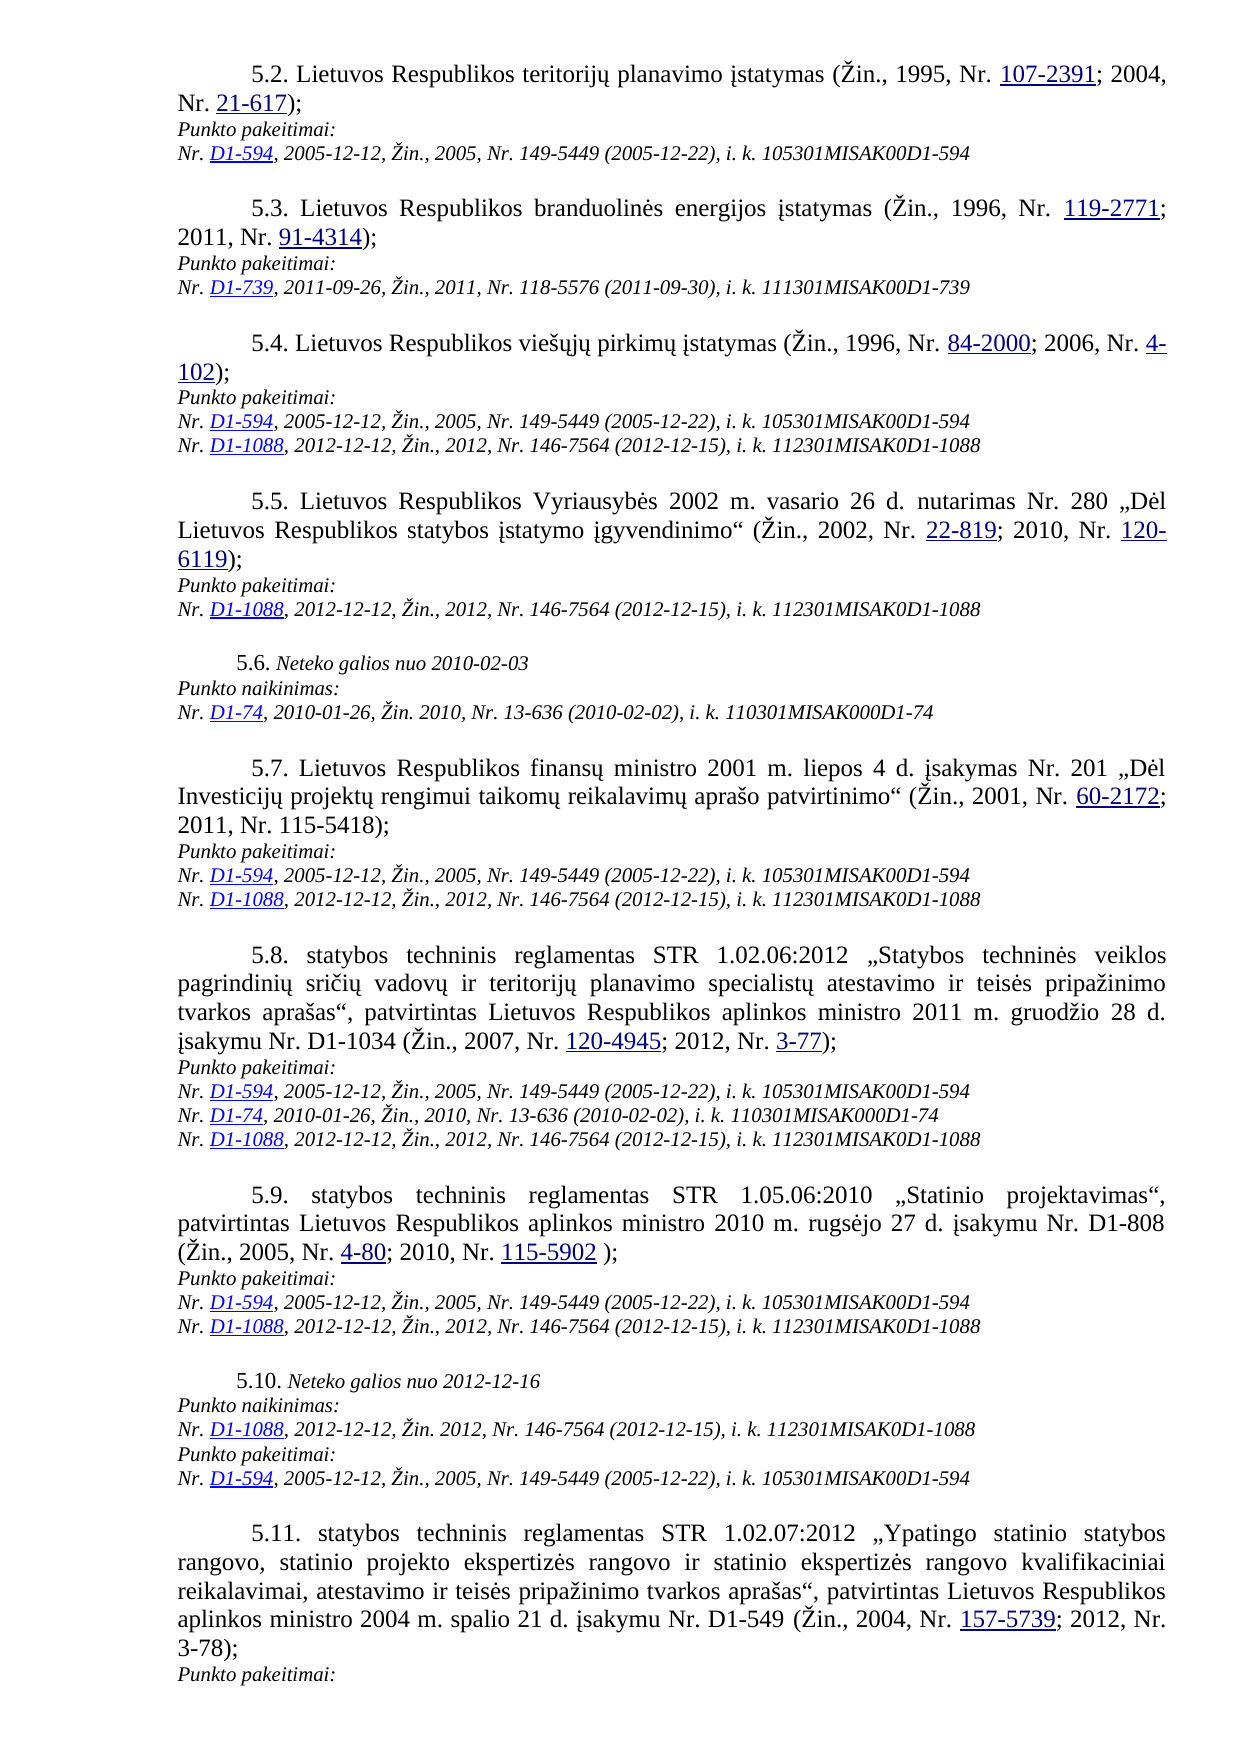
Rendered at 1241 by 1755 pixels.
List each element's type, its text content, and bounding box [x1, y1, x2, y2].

text Punkto pakeitimai: [177, 1055, 1166, 1079]
text Punkto naikinimas: [177, 1393, 1166, 1417]
text Punkto naikinimas: [177, 676, 1166, 700]
text Punkto pakeitimai: [177, 385, 1166, 409]
text Punkto pakeitimai: [177, 251, 1166, 275]
text Punkto pakeitimai: [177, 839, 1166, 863]
text 5.10. Neteko galios nuo 2012-12-16 [177, 1367, 1166, 1393]
text 5.5. Lietuvos Respublikos Vyriausybės 2002 m. vasario 26 d. nutarimas Nr. 280 „Dėl Lietuvos Respublikos statybos įstatymo įgyvendinimo“ (Žin., 2002, Nr. 22-819; 2010, Nr. 120-6119); [177, 486, 1166, 572]
text Nr. D1-74, 2010-01-26, Žin., 2010, Nr. 13-636 (2010-02-02), i. k. 110301MISAK000D1-74 [177, 1103, 1166, 1127]
text Nr. D1-1088, 2012-12-12, Žin., 2012, Nr. 146-7564 (2012-12-15), i. k. 112301MISAK0D1-1088 [177, 1314, 1166, 1338]
text Punkto pakeitimai: [177, 1662, 1166, 1686]
text Punkto pakeitimai: [177, 117, 1166, 141]
text Nr. D1-594, 2005-12-12, Žin., 2005, Nr. 149-5449 (2005-12-22), i. k. 105301MISAK00D1-594 [177, 1290, 1166, 1314]
text 5.2. Lietuvos Respublikos teritorijų planavimo įstatymas (Žin., 1995, Nr. 107-2391; 2004, Nr. 21-617); [177, 59, 1166, 117]
text Punkto pakeitimai: [177, 572, 1166, 597]
text Nr. D1-1088, 2012-12-12, Žin. 2012, Nr. 146-7564 (2012-12-15), i. k. 112301MISAK0D1-1088 [177, 1417, 1166, 1441]
text Nr. D1-594, 2005-12-12, Žin., 2005, Nr. 149-5449 (2005-12-22), i. k. 105301MISAK00D1-594 [177, 1079, 1166, 1103]
text 5.3. Lietuvos Respublikos branduolinės energijos įstatymas (Žin., 1996, Nr. 119-2771; 2011, Nr. 91-4314); [177, 193, 1166, 251]
text Nr. D1-1088, 2012-12-12, Žin., 2012, Nr. 146-7564 (2012-12-15), i. k. 112301MISAK0D1-1088 [177, 1127, 1166, 1151]
text Punkto pakeitimai: [177, 1441, 1166, 1466]
text Nr. D1-1088, 2012-12-12, Žin., 2012, Nr. 146-7564 (2012-12-15), i. k. 112301MISAK0D1-1088 [177, 433, 1166, 457]
text Nr. D1-594, 2005-12-12, Žin., 2005, Nr. 149-5449 (2005-12-22), i. k. 105301MISAK00D1-594 [177, 863, 1166, 887]
text Nr. D1-739, 2011-09-26, Žin., 2011, Nr. 118-5576 (2011-09-30), i. k. 111301MISAK00D1-739 [177, 275, 1166, 299]
text Nr. D1-594, 2005-12-12, Žin., 2005, Nr. 149-5449 (2005-12-22), i. k. 105301MISAK00D1-594 [177, 409, 1166, 433]
text 5.11. statybos techninis reglamentas STR 1.02.07:2012 „Ypatingo statinio statybos rangovo, statinio projekto ekspertizės rangovo ir statinio ekspertizės rangovo kvalifikaciniai reikalavimai, atestavimo ir teisės pripažinimo tvarkos aprašas“, patvirtintas Lietuvos Respublikos aplinkos ministro 2004 m. spalio 21 d. įsakymu Nr. D1-549 (Žin., 2004, Nr. 157-5739; 2012, Nr. 3-78); [177, 1518, 1166, 1662]
text Nr. D1-1088, 2012-12-12, Žin., 2012, Nr. 146-7564 (2012-12-15), i. k. 112301MISAK0D1-1088 [177, 887, 1166, 911]
text 5.6. Neteko galios nuo 2010-02-03 [177, 649, 1166, 676]
text 5.7. Lietuvos Respublikos finansų ministro 2001 m. liepos 4 d. įsakymas Nr. 201 „Dėl Investicijų projektų rengimui taikomų reikalavimų aprašo patvirtinimo“ (Žin., 2001, Nr. 60-2172; 2011, Nr. 115-5418); [177, 753, 1166, 839]
text Punkto pakeitimai: [177, 1266, 1166, 1290]
text Nr. D1-594, 2005-12-12, Žin., 2005, Nr. 149-5449 (2005-12-22), i. k. 105301MISAK00D1-594 [177, 1466, 1166, 1489]
text 5.8. statybos techninis reglamentas STR 1.02.06:2012 „Statybos techninės veiklos pagrindinių sričių vadovų ir teritorijų planavimo specialistų atestavimo ir teisės pripažinimo tvarkos aprašas“, patvirtintas Lietuvos Respublikos aplinkos ministro 2011 m. gruodžio 28 d. įsakymu Nr. D1-1034 (Žin., 2007, Nr. 120-4945; 2012, Nr. 3-77); [177, 940, 1166, 1055]
text Nr. D1-594, 2005-12-12, Žin., 2005, Nr. 149-5449 (2005-12-22), i. k. 105301MISAK00D1-594 [177, 141, 1166, 165]
text 5.4. Lietuvos Respublikos viešųjų pirkimų įstatymas (Žin., 1996, Nr. 84-2000; 2006, Nr. 4-102); [177, 328, 1166, 385]
text Nr. D1-1088, 2012-12-12, Žin., 2012, Nr. 146-7564 (2012-12-15), i. k. 112301MISAK0D1-1088 [177, 597, 1166, 621]
text Nr. D1-74, 2010-01-26, Žin. 2010, Nr. 13-636 (2010-02-02), i. k. 110301MISAK000D1-74 [177, 700, 1166, 724]
text 5.9. statybos techninis reglamentas STR 1.05.06:2010 „Statinio projektavimas“, patvirtintas Lietuvos Respublikos aplinkos ministro 2010 m. rugsėjo 27 d. įsakymu Nr. D1-808 (Žin., 2005, Nr. 4-80; 2010, Nr. 115-5902 ); [177, 1180, 1166, 1266]
